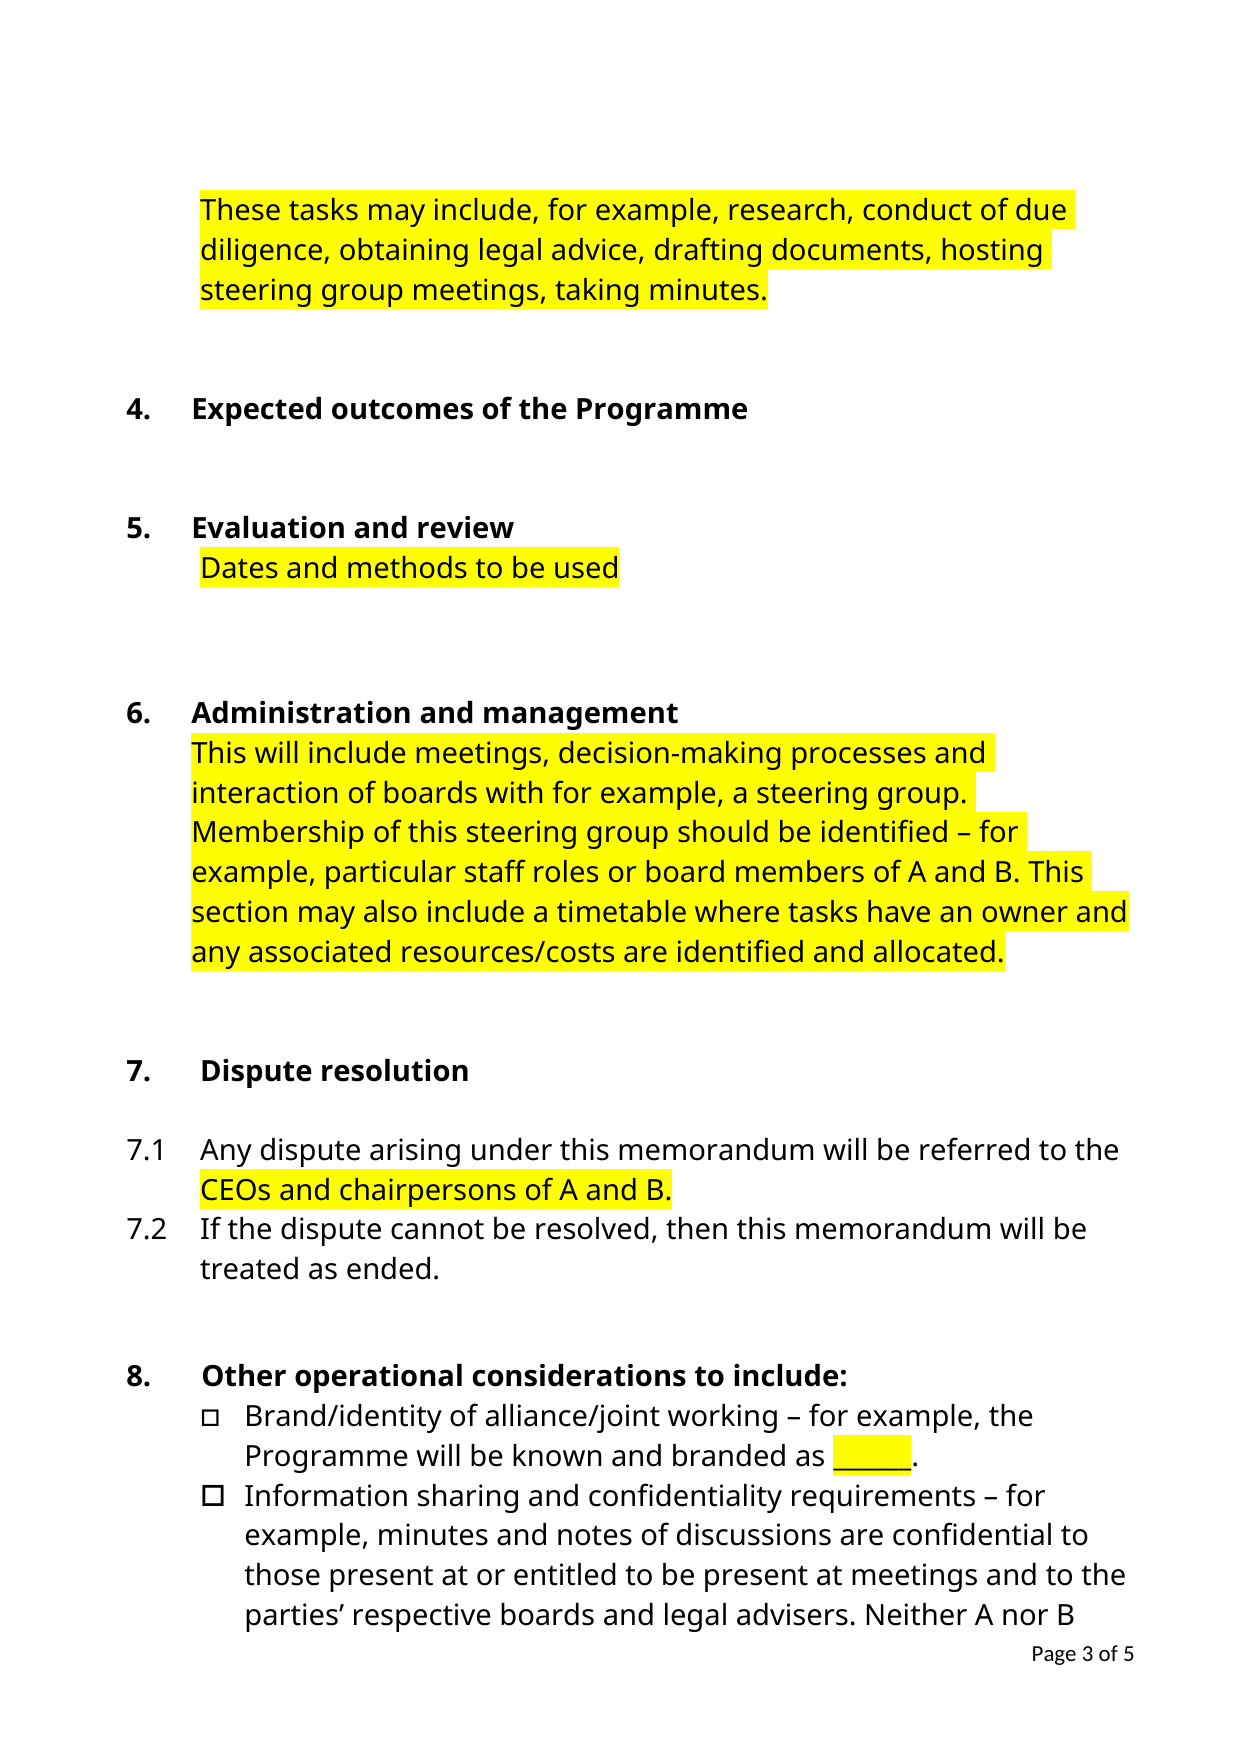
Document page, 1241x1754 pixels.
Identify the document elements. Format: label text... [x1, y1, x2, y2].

subtitle Expected outcomes of the Programme [126, 388, 1134, 428]
text 7.2 If the dispute cannot be resolved, then this memorandum will be treated as ended. [126, 1209, 1134, 1316]
list These tasks may include, for example, research, conduct of due diligence, obtaining legal advice, drafting documents, hosting steering group meetings, taking minutes. [200, 190, 1134, 309]
text Dates and methods to be used [200, 547, 1134, 587]
text 7.1 Any dispute arising under this memorandum will be referred to the CEOs and chairpersons of A and B. [126, 1129, 1134, 1209]
subtitle Evaluation and review [126, 507, 1134, 547]
list Brand/identity of alliance/joint working – for example, the Programme will be known and branded as ______. [200, 1395, 1134, 1475]
subtitle This will include meetings, decision-making processes and interaction of boards with for example, a steering group. Membership of this steering group should be identified – for example, particular staff roles or board members of A and B. This section may also include a timetable where tasks have an owner and any associated resources/costs are identified and allocated. [191, 732, 1134, 971]
list Information sharing and confidentiality requirements – for example, minutes and notes of discussions are confidential to those present at or entitled to be present at meetings and to the parties’ respective boards and legal advisers. Neither A nor B [200, 1475, 1134, 1633]
text 8. Other operational considerations to include: [126, 1356, 1134, 1395]
subtitle Administration and management [126, 693, 1134, 732]
text 7. Dispute resolution [126, 1050, 1134, 1089]
